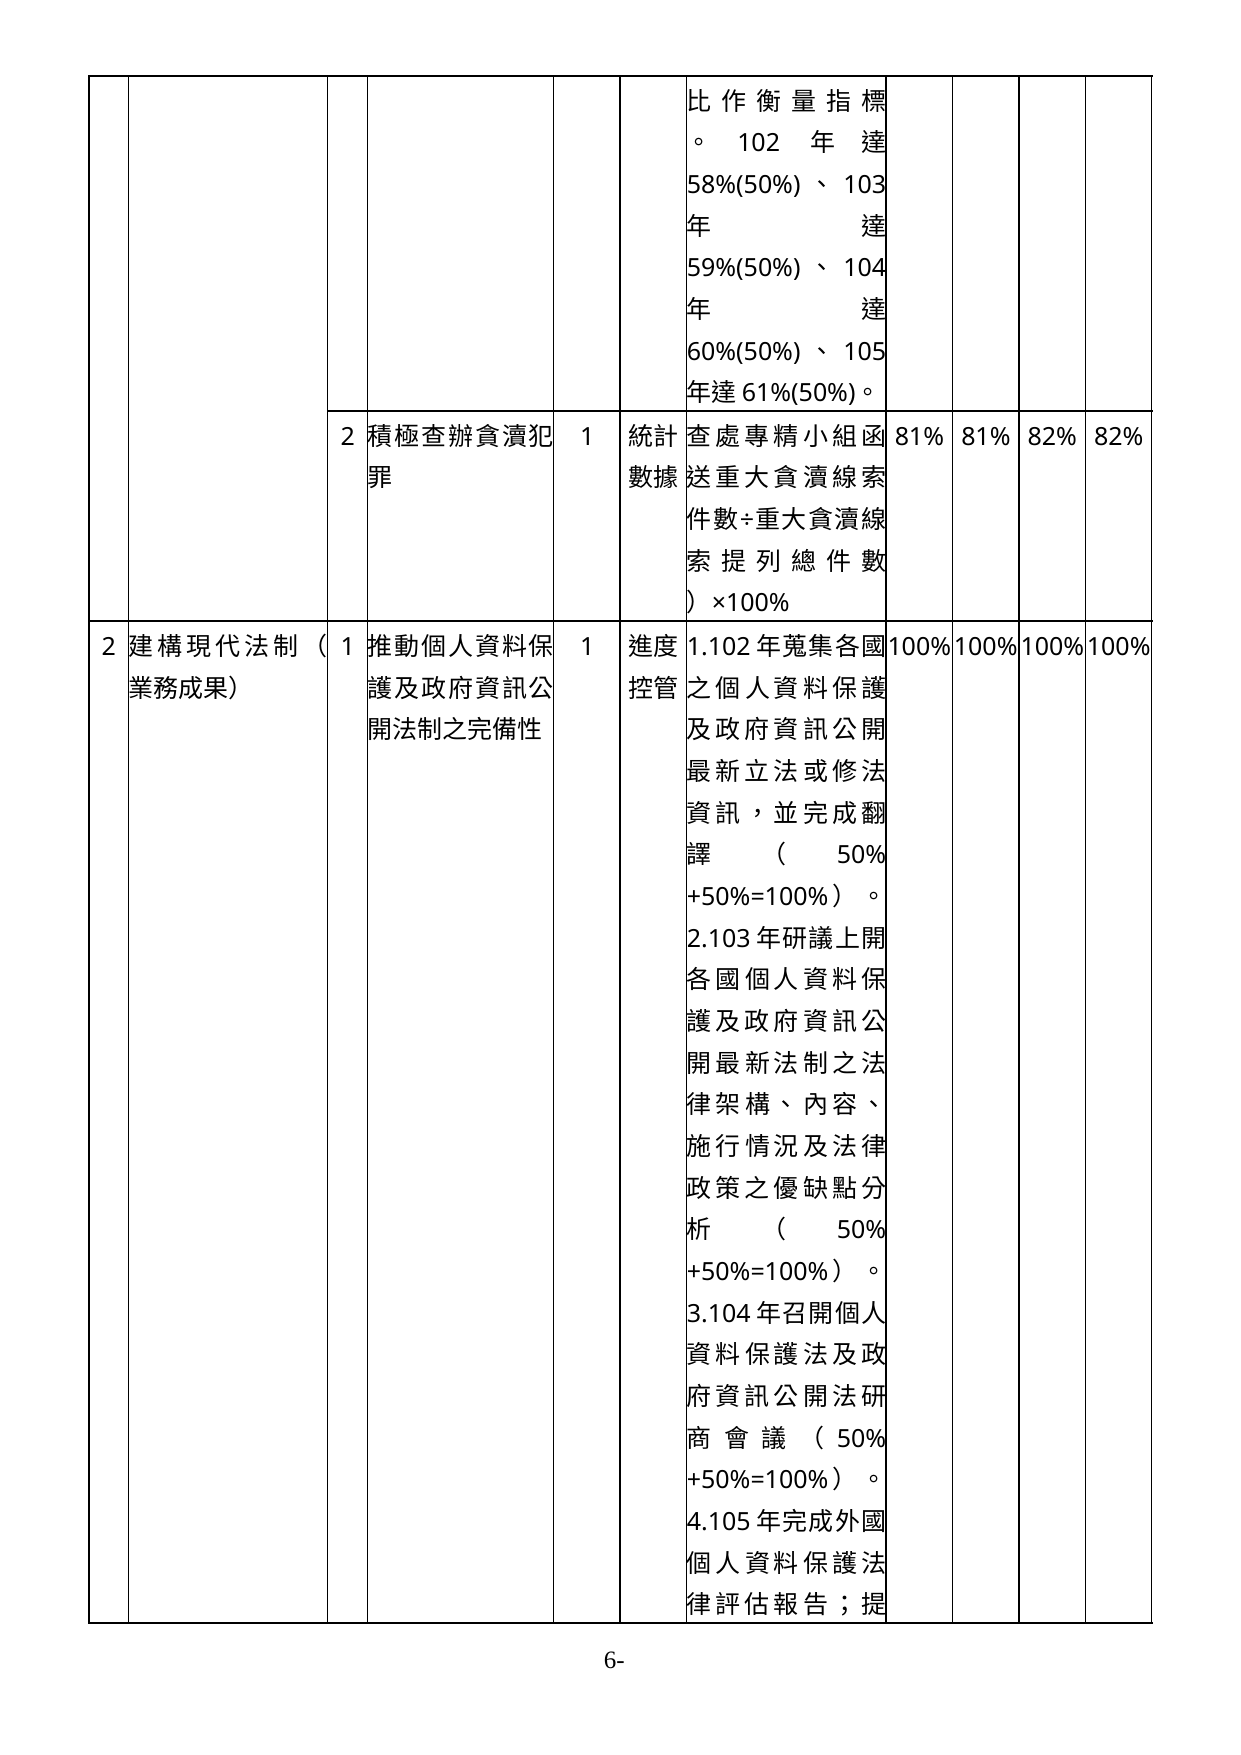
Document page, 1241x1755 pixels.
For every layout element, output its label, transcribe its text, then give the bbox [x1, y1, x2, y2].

table_cell 100% [1020, 622, 1085, 1622]
table_cell [129, 77, 327, 620]
table_cell 81% [887, 412, 952, 620]
table_cell [554, 77, 619, 410]
table_cell [328, 77, 367, 410]
table_cell [621, 77, 686, 410]
table_cell 1 [554, 622, 619, 1622]
table_cell 建構現代法制（業務成果） [129, 622, 327, 1622]
table_cell 積極查辦貪瀆犯罪 [368, 412, 553, 620]
table_cell 2 [90, 622, 128, 1622]
table_cell [887, 77, 952, 410]
table_cell [1020, 77, 1085, 410]
table_cell 統計數據 [621, 412, 686, 620]
table_cell [90, 77, 128, 620]
table_cell 81% [953, 412, 1018, 620]
table_cell 82% [1086, 412, 1151, 620]
table_cell 推動個人資料保護及政府資訊公開法制之完備性 [368, 622, 553, 1622]
table_cell 100% [887, 622, 952, 1622]
table_cell 1 [554, 412, 619, 620]
table_cell 1 [328, 622, 367, 1622]
table_cell [953, 77, 1018, 410]
table_cell 1.102年蒐集各國之個人資料保護及政府資訊公開最新立法或修法資訊，並完成翻譯（50%+50%=100%）。 2.103年研議上開各國個人資料保護及政府資訊公開最新法制之法律架構、內容、施行情況及法律政策之優缺點分析（50%+50%=100%）。 3.104年召開個人資料保護法及政府資訊公開法研商會議（50%+50%=100%）。 4.105年完成外國個人資料保護法律評估報告；提 [687, 622, 885, 1622]
table_cell 進度控管 [621, 622, 686, 1622]
table_cell 比作衡量指標。102年達58%(50%)、103年達59%(50%)、104年達60%(50%)、105年達61%(50%)。 [687, 77, 885, 410]
table_cell 查處專精小組函送重大貪瀆線索件數÷重大貪瀆線索提列總件數）×100% [687, 412, 885, 620]
table_cell 2 [328, 412, 367, 620]
table_cell 100% [953, 622, 1018, 1622]
table_cell [368, 77, 553, 410]
table_cell 100% [1086, 622, 1151, 1622]
table_cell [1086, 77, 1151, 410]
table_cell 82% [1020, 412, 1085, 620]
